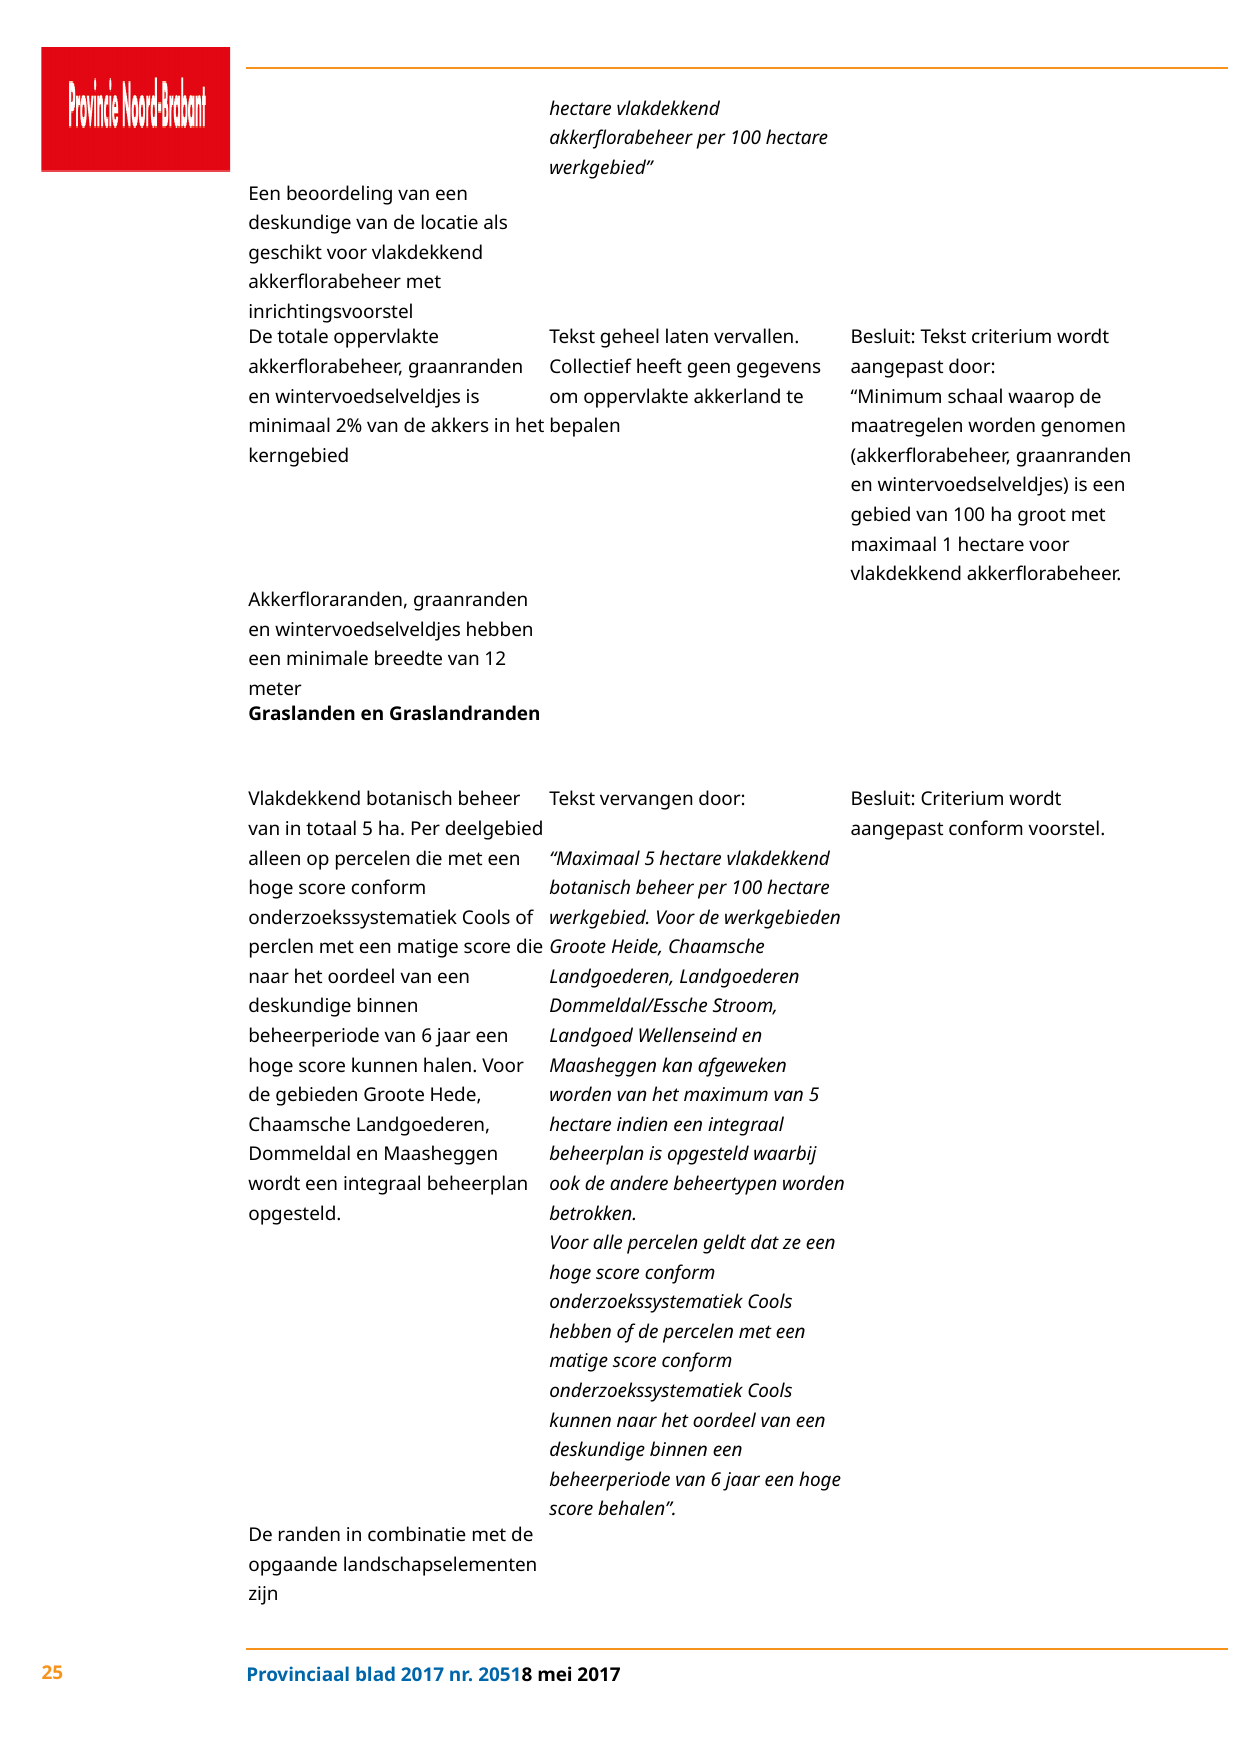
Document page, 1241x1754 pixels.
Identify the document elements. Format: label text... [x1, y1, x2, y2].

picture [41, 47, 231, 172]
table_cell Akkerfloraranden, graanranden en wintervoedselveldjes hebben een minimale breedte van 12 meter [248, 586, 549, 701]
table_cell De totale oppervlakte akkerflorabeheer, graanranden en wintervoedselveldjes is minimaal 2% van de akkers in het kerngebied [248, 324, 549, 586]
table_cell [549, 586, 850, 701]
table_cell Tekst vervangen door: “Maximaal 5 hectare vlakdekkend botanisch beheer per 100 hectare werkgebied. Voor de werkgebieden Groote Heide, Chaamsche Landgoederen, Landgoederen Dommeldal/Essche Stroom, Landgoed Wellenseind en Maasheggen kan afgeweken worden van het maximum van 5 hectare indien een integraal beheerplan is opgesteld waarbij ook de andere beheertypen worden betrokken. Voor alle percelen geldt dat ze een hoge score conform onderzoekssystematiek Cools hebben of de percelen met een matige score conform onderzoekssystematiek Cools kunnen naar het oordeel van een deskundige binnen een beheerperiode van 6 jaar een hoge score behalen”. [549, 786, 850, 1521]
table_cell [850, 586, 1152, 701]
table_cell Besluit: Tekst criterium wordt aangepast door: “Minimum schaal waarop de maatregelen worden genomen (akkerflorabeheer, graanranden en wintervoedselveldjes) is een gebied van 100 ha groot met maximaal 1 hectare voor vlakdekkend akkerflorabeheer. [850, 324, 1152, 586]
table_cell Een beoordeling van een deskundige van de locatie als geschikt voor vlakdekkend akkerflorabeheer met inrichtingsvoorstel [248, 180, 549, 324]
table_cell [549, 1521, 850, 1606]
table_cell [248, 95, 549, 180]
table_cell Vlakdekkend botanisch beheer van in totaal 5 ha. Per deelgebied alleen op percelen die met een hoge score conform onderzoekssystematiek Cools of perclen met een matige score die naar het oordeel van een deskundige binnen beheerperiode van 6 jaar een hoge score kunnen halen. Voor de gebieden Groote Hede, Chaamsche Landgoederen, Dommeldal en Maasheggen wordt een integraal beheerplan opgesteld. [248, 786, 549, 1521]
table_cell [549, 180, 850, 324]
table_cell Besluit: Criterium wordt aangepast conform voorstel. [850, 786, 1152, 1521]
table_cell hectare vlakdekkend akkerflorabeheer per 100 hectare werkgebied” [549, 95, 850, 180]
table_cell [850, 95, 1152, 180]
table_cell De randen in combinatie met de opgaande landschapselementen zijn [248, 1521, 549, 1606]
table_cell Graslanden en Graslandranden [248, 701, 850, 786]
table_cell Tekst geheel laten vervallen. Collectief heeft geen gegevens om oppervlakte akkerland te bepalen [549, 324, 850, 586]
table_cell [850, 180, 1152, 324]
table_cell [850, 1521, 1152, 1606]
